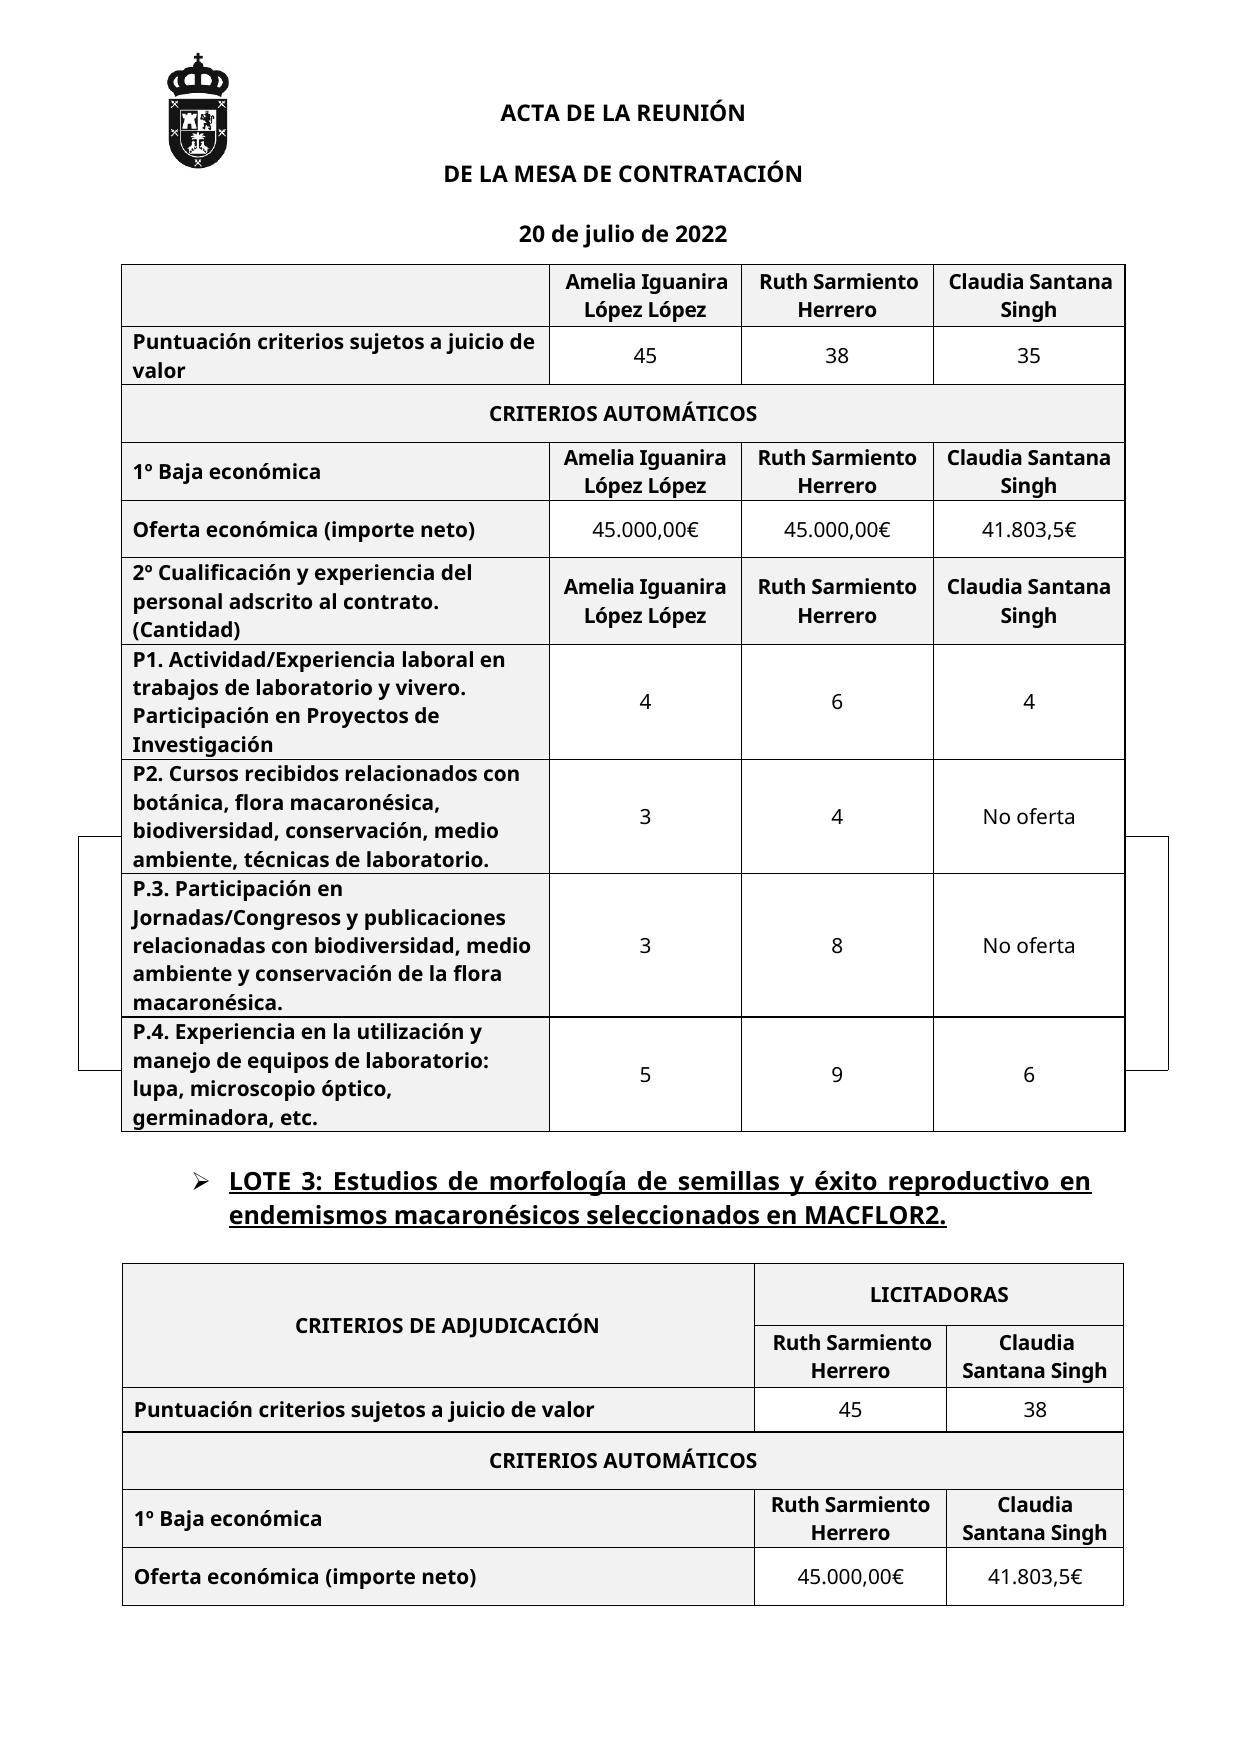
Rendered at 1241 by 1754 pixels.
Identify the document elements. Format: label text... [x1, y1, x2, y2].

table_cell Oferta económica (importe neto) [122, 501, 549, 557]
table_cell 8 [742, 874, 933, 1016]
table_cell No oferta [934, 760, 1124, 873]
table_header licitadoras [755, 1264, 1123, 1325]
table_cell 3 [550, 760, 741, 873]
table_cell 6 [934, 1018, 1124, 1131]
table_cell Claudia Santana Singh [947, 1490, 1123, 1547]
table_cell 38 [947, 1388, 1123, 1431]
table_cell Amelia Iguanira López López [550, 443, 741, 500]
table_cell 45.000,00€ [755, 1548, 946, 1604]
table_cell Claudia Santana Singh [934, 265, 1124, 326]
table_cell 5 [550, 1018, 741, 1131]
table_cell Ruth Sarmiento Herrero [742, 265, 933, 326]
table_cell P.4. Experiencia en la utilización y manejo de equipos de laboratorio: lupa, microscopio óptico, germinadora, etc. [122, 1018, 549, 1131]
table_cell Amelia Iguanira López López [550, 558, 741, 644]
table_cell 45.000,00€ [742, 501, 933, 557]
table_cell 1º Baja económica [123, 1490, 754, 1547]
table_cell 9 [742, 1018, 933, 1131]
table_cell P.3. Participación en Jornadas/Congresos y publicaciones relacionadas con biodiversidad, medio ambiente y conservación de la flora macaronésica. [122, 874, 549, 1016]
table_cell Puntuación criterios sujetos a juicio de valor [123, 1388, 754, 1431]
table_cell 6 [742, 645, 933, 758]
picture [164, 50, 231, 171]
table_cell 4 [934, 645, 1124, 758]
list LOTE 3: Estudios de morfología de semillas y éxito reproductivo en endemismos macaronésicos seleccionados en MACFLOR2. [191, 1163, 1093, 1232]
table_cell CRITERIOS AUTOMÁTICOS [123, 1433, 1123, 1489]
table_cell 4 [550, 645, 741, 758]
table_cell 3 [550, 874, 741, 1016]
table_cell 45.000,00€ [550, 501, 741, 557]
table_cell Claudia Santana Singh [934, 443, 1124, 500]
table_cell Ruth Sarmiento Herrero [755, 1490, 946, 1547]
table_cell 45 [550, 327, 741, 384]
table_cell Claudia Santana Singh [947, 1326, 1123, 1387]
table_cell 1º Baja económica [122, 443, 549, 500]
table_cell 41.803,5€ [934, 501, 1124, 557]
table_cell CRITERIOS AUTOMÁTICOS [122, 385, 1124, 442]
table_cell Puntuación criterios sujetos a juicio de valor [122, 327, 549, 384]
table_cell Amelia Iguanira López López [550, 265, 741, 326]
table_cell 45 [755, 1388, 946, 1431]
table_cell No oferta [934, 874, 1124, 1016]
table_cell Claudia Santana Singh [934, 558, 1124, 644]
table_cell Ruth Sarmiento Herrero [742, 558, 933, 644]
table_cell 35 [934, 327, 1124, 384]
table_cell 41.803,5€ [947, 1548, 1123, 1604]
table_header CRIterios de adjudicación [123, 1264, 754, 1387]
table_cell P1. Actividad/Experiencia laboral en trabajos de laboratorio y vivero. Participación en Proyectos de Investigación [122, 645, 549, 758]
table_cell Ruth Sarmiento Herrero [742, 443, 933, 500]
table_cell 38 [742, 327, 933, 384]
table_cell P2. Cursos recibidos relacionados con botánica, flora macaronésica, biodiversidad, conservación, medio ambiente, técnicas de laboratorio. [122, 760, 549, 873]
table_cell Oferta económica (importe neto) [123, 1548, 754, 1604]
table_cell 4 [742, 760, 933, 873]
table_header [122, 265, 549, 326]
table_cell Ruth Sarmiento Herrero [755, 1326, 946, 1387]
table_cell 2º Cualificación y experiencia del personal adscrito al contrato. (Cantidad) [122, 558, 549, 644]
